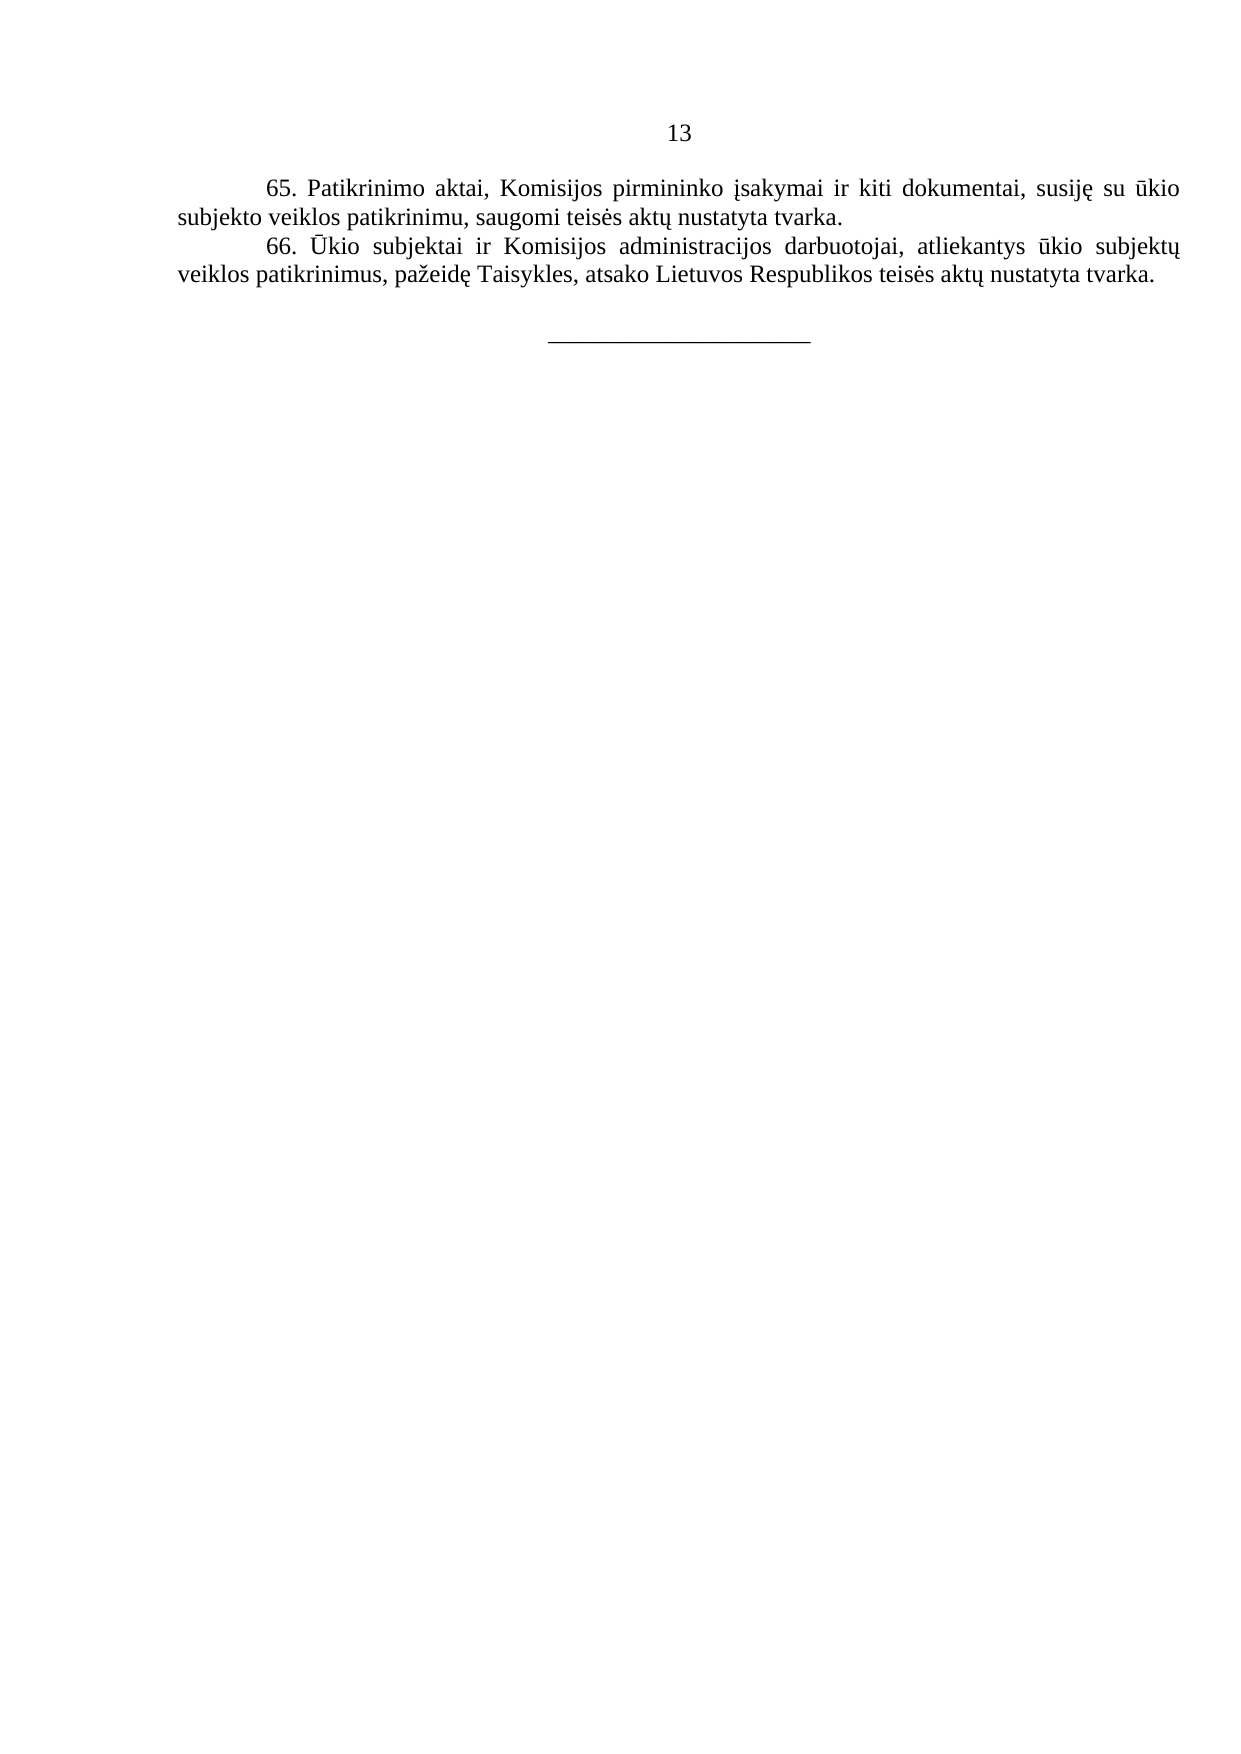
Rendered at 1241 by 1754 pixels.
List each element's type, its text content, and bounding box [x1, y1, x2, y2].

text _____________________ [177, 317, 1181, 346]
text 66. Ūkio subjektai ir Komisijos administracijos darbuotojai, atliekantys ūkio subjektų veiklos patikrinimus, pažeidę Taisykles, atsako Lietuvos Respublikos teisės aktų nustatyta tvarka. [177, 231, 1181, 288]
text 65. Patikrinimo aktai, Komisijos pirmininko įsakymai ir kiti dokumentai, susiję su ūkio subjekto veiklos patikrinimu, saugomi teisės aktų nustatyta tvarka. [177, 173, 1181, 231]
